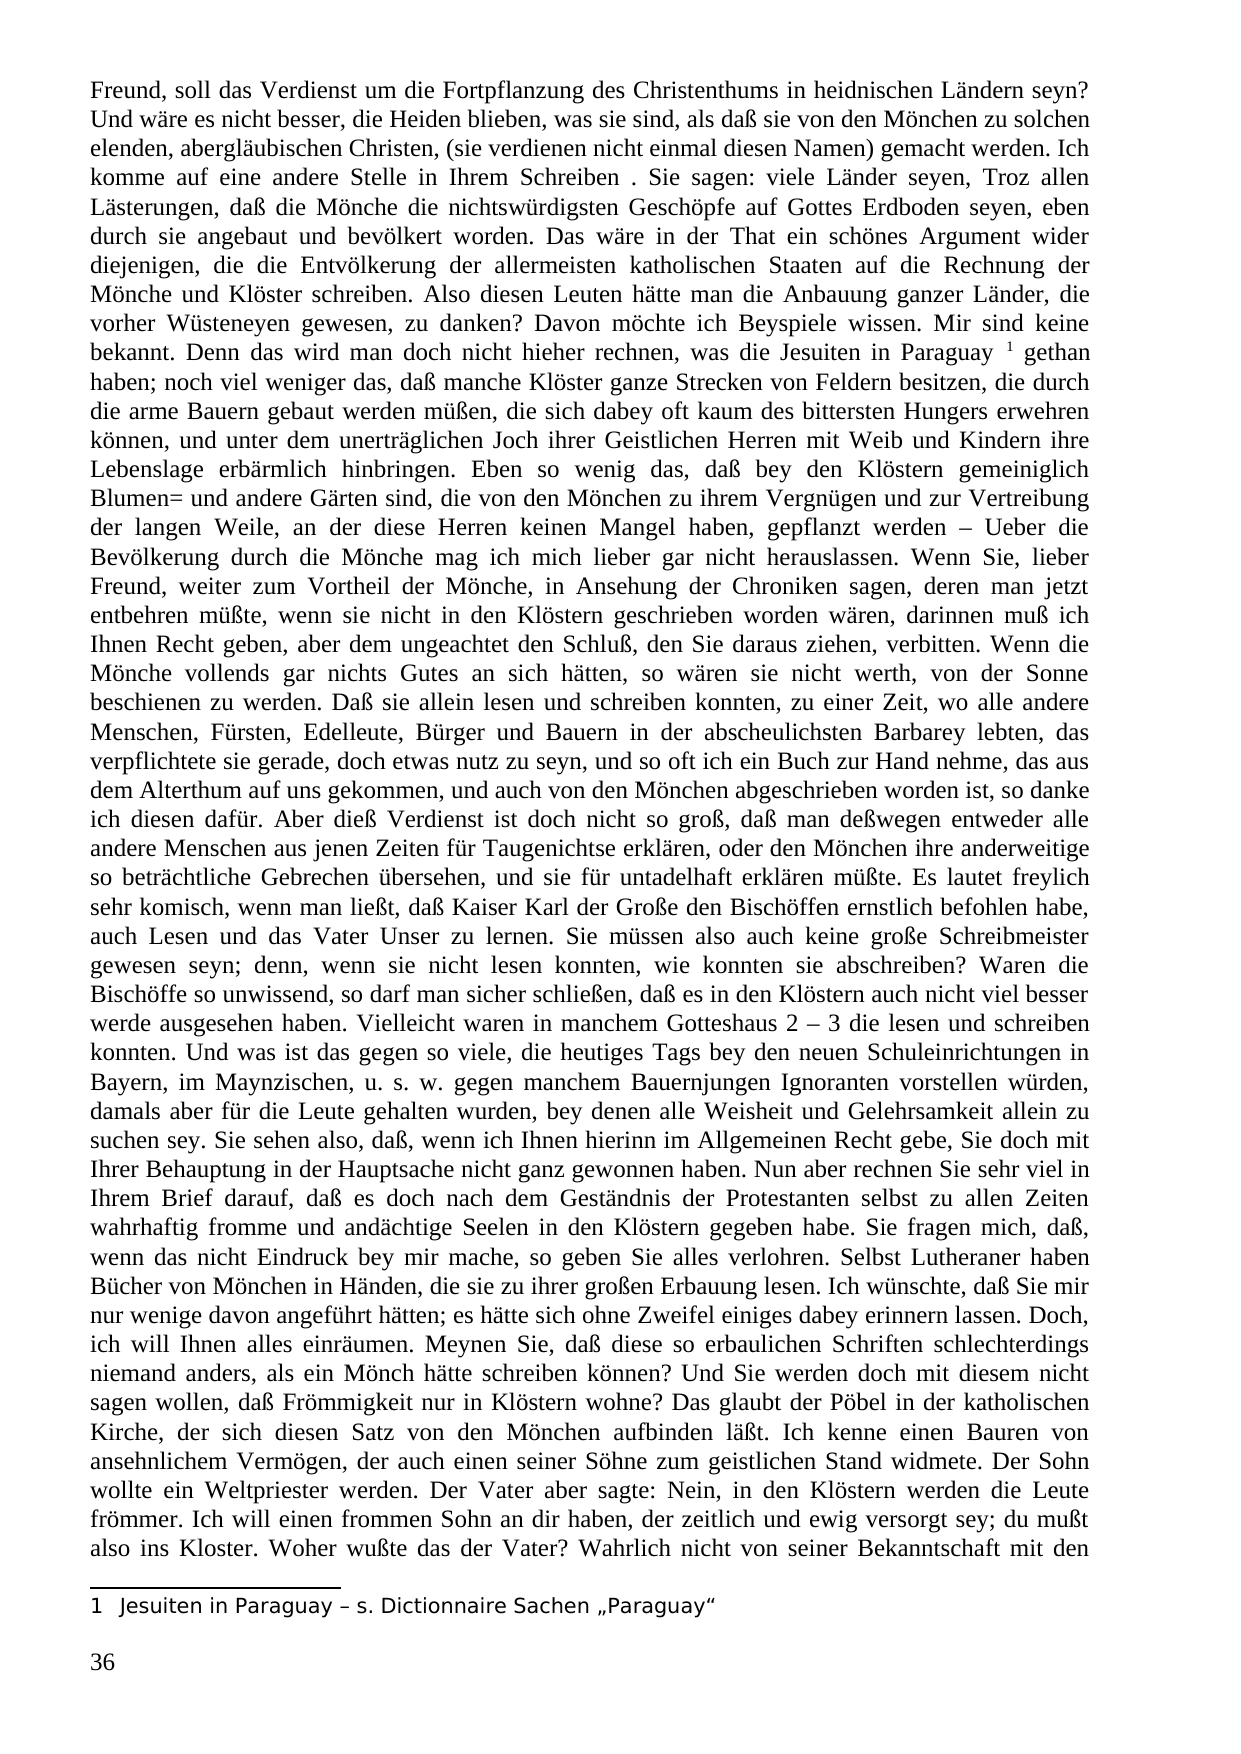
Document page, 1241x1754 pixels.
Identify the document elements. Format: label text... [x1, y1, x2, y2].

text Freund, soll das Verdienst um die Fortpflanzung des Christenthums in heidnischen Ländern seyn? Und wäre es nicht besser, die Heiden blieben, was sie sind, als daß sie von den Mönchen zu solchen elenden, abergläubischen Christen, (sie verdienen nicht einmal diesen Namen) gemacht werden. Ich komme auf eine andere Stelle in Ihrem Schreiben . Sie sagen: viele Länder seyen, Troz allen Lästerungen, daß die Mönche die nichtswürdigsten Geschöpfe auf Gottes Erdboden seyen, eben durch sie angebaut und bevölkert worden. Das wäre in der That ein schönes Argument wider diejenigen, die die Entvölkerung der allermeisten katholischen Staaten auf die Rechnung der Mönche und Klöster schreiben. Also diesen Leuten hätte man die Anbauung ganzer Länder, die vorher Wüsteneyen gewesen, zu danken? Davon möchte ich Beyspiele wissen. Mir sind keine bekannt. Denn das wird man doch nicht hieher rechnen, was die Jesuiten in Paraguay gethan haben; noch viel weniger das, daß manche Klöster ganze Strecken von Feldern besitzen, die durch die arme Bauern gebaut werden müßen, die sich dabey oft kaum des bittersten Hungers erwehren können, und unter dem unerträglichen Joch ihrer Geistlichen Herren mit Weib und Kindern ihre Lebenslage erbärmlich hinbringen. Eben so wenig das, daß bey den Klöstern gemeiniglich Blumen= und andere Gärten sind, die von den Mönchen zu ihrem Vergnügen und zur Vertreibung der langen Weile, an der diese Herren keinen Mangel haben, gepflanzt werden – Ueber die Bevölkerung durch die Mönche mag ich mich lieber gar nicht herauslassen. Wenn Sie, lieber Freund, weiter zum Vortheil der Mönche, in Ansehung der Chroniken sagen, deren man jetzt entbehren müßte, wenn sie nicht in den Klöstern geschrieben worden wären, darinnen muß ich Ihnen Recht geben, aber dem ungeachtet den Schluß, den Sie daraus ziehen, verbitten. Wenn die Mönche vollends gar nichts Gutes an sich hätten, so wären sie nicht werth, von der Sonne beschienen zu werden. Daß sie allein lesen und schreiben konnten, zu einer Zeit, wo alle andere Menschen, Fürsten, Edelleute, Bürger und Bauern in der abscheulichsten Barbarey lebten, das verpflichtete sie gerade, doch etwas nutz zu seyn, und so oft ich ein Buch zur Hand nehme, das aus dem Alterthum auf uns gekommen, und auch von den Mönchen abgeschrieben worden ist, so danke ich diesen dafür. Aber dieß Verdienst ist doch nicht so groß, daß man deßwegen entweder alle andere Menschen aus jenen Zeiten für Taugenichtse erklären, oder den Mönchen ihre anderweitige so beträchtliche Gebrechen übersehen, und sie für untadelhaft erklären müßte. Es lautet freylich sehr komisch, wenn man ließt, daß Kaiser Karl der Große den Bischöffen ernstlich befohlen habe, auch Lesen und das Vater Unser zu lernen. Sie müssen also auch keine große Schreibmeister gewesen seyn; denn, wenn sie nicht lesen konnten, wie konnten sie abschreiben? Waren die Bischöffe so unwissend, so darf man sicher schließen, daß es in den Klöstern auch nicht viel besser werde ausgesehen haben. Vielleicht waren in manchem Gotteshaus 2 – 3 die lesen und schreiben konnten. Und was ist das gegen so viele, die heutiges Tags bey den neuen Schuleinrichtungen in Bayern, im Maynzischen, u. s. w. gegen manchem Bauernjungen Ignoranten vorstellen würden, damals aber für die Leute gehalten wurden, bey denen alle Weisheit und Gelehrsamkeit allein zu suchen sey. Sie sehen also, daß, wenn ich Ihnen hierinn im Allgemeinen Recht gebe, Sie doch mit Ihrer Behauptung in der Hauptsache nicht ganz gewonnen haben. Nun aber rechnen Sie sehr viel in Ihrem Brief darauf, daß es doch nach dem Geständnis der Protestanten selbst zu allen Zeiten wahrhaftig fromme und andächtige Seelen in den Klöstern gegeben habe. Sie fragen mich, daß, wenn das nicht Eindruck bey mir mache, so geben Sie alles verlohren. Selbst Lutheraner haben Bücher von Mönchen in Händen, die sie zu ihrer großen Erbauung lesen. Ich wünschte, daß Sie mir nur wenige davon angeführt hätten; es hätte sich ohne Zweifel einiges dabey erinnern lassen. Doch, ich will Ihnen alles einräumen. Meynen Sie, daß diese so erbaulichen Schriften schlechterdings niemand anders, als ein Mönch hätte schreiben können? Und Sie werden doch mit diesem nicht sagen wollen, daß Frömmigkeit nur in Klöstern wohne? Das glaubt der Pöbel in der katholischen Kirche, der sich diesen Satz von den Mönchen aufbinden läßt. Ich kenne einen Bauren von ansehnlichem Vermögen, der auch einen seiner Söhne zum geistlichen Stand widmete. Der Sohn wollte ein Weltpriester werden. Der Vater aber sagte: Nein, in den Klöstern werden die Leute frömmer. Ich will einen frommen Sohn an dir haben, der zeitlich und ewig versorgt sey; du mußt also ins Kloster. Woher wußte das der Vater? Wahrlich nicht von seiner Bekanntschaft mit den [90, 75, 1091, 1562]
text Jesuiten in Paraguay – s. Dictionnaire Sachen „Paraguay“ [90, 1594, 1091, 1618]
